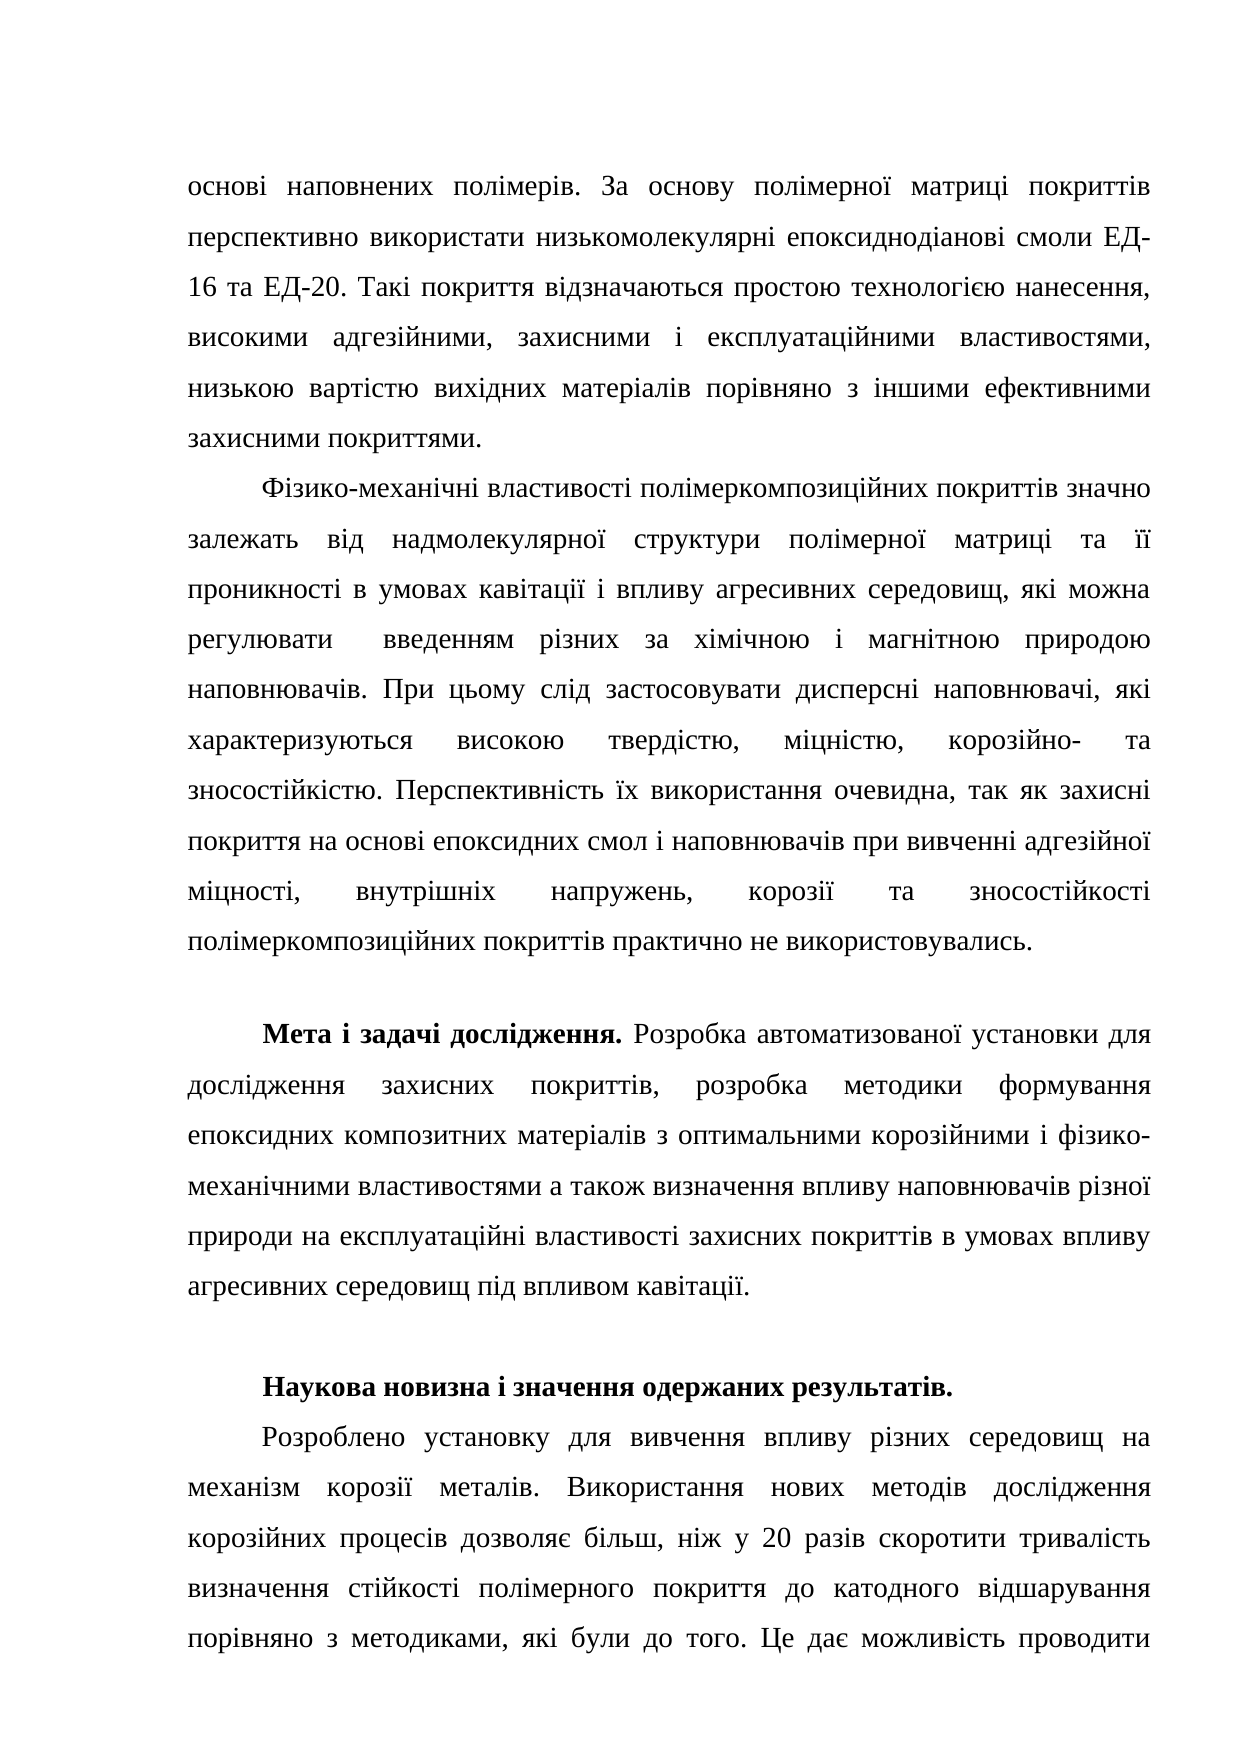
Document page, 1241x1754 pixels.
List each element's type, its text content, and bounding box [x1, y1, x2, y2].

text Фізико-механічні властивості полімеркомпозиційних покриттів значно залежать від надмолекулярної структури полімерної матриці та її проникності в умовах кавітації і впливу агресивних середовищ, які можна регулювати введенням різних за хімічною і магнітною природою наповнювачів. При цьому слід застосовувати дисперсні наповнювачі, які характеризуються високою твердістю, міцністю, корозійно- та зносостійкістю. Перспективність їх використання очевидна, так як захисні покриття на основі епоксидних смол і наповнювачів при вивченні адгезійної міцності, внутрішніх напружень, корозії та зносостійкості полімеркомпозиційних покриттів практично не використовувались. [187, 470, 1152, 957]
text основі наповнених полімерів. За основу полімерної матриці покриттів перспективно використати низькомолекулярні епоксиднодіанові смоли ЕД-16 та ЕД-20. Такі покриття відзначаються простою технологією нанесення, високими адгезійними, захисними і експлуатаційними властивостями, низькою вартістю вихідних матеріалів порівняно з іншими ефективними захисними покриттями. [187, 168, 1152, 454]
text Розроблено установку для вивчення впливу різних середовищ на механізм корозії металів. Використання нових методів дослідження корозійних процесів дозволяє більш, ніж у 20 разів скоротити тривалість визначення стійкості полімерного покриття до катодного відшарування порівняно з методиками, які були до того. Це дає можливість проводити [187, 1419, 1152, 1654]
text Мета і задачі дослідження. Розробка автоматизованої установки для дослідження захисних покриттів, розробка методики формування епоксидних композитних матеріалів з оптимальними корозійними і фізико-механічними властивостями а також визначення впливу наповнювачів різної природи на експлуатаційні властивості захисних покриттів в умовах впливу агресивних середовищ під впливом кавітації. [187, 1017, 1152, 1302]
text Наукова новизна і значення одержаних результатів. [187, 1369, 1152, 1402]
